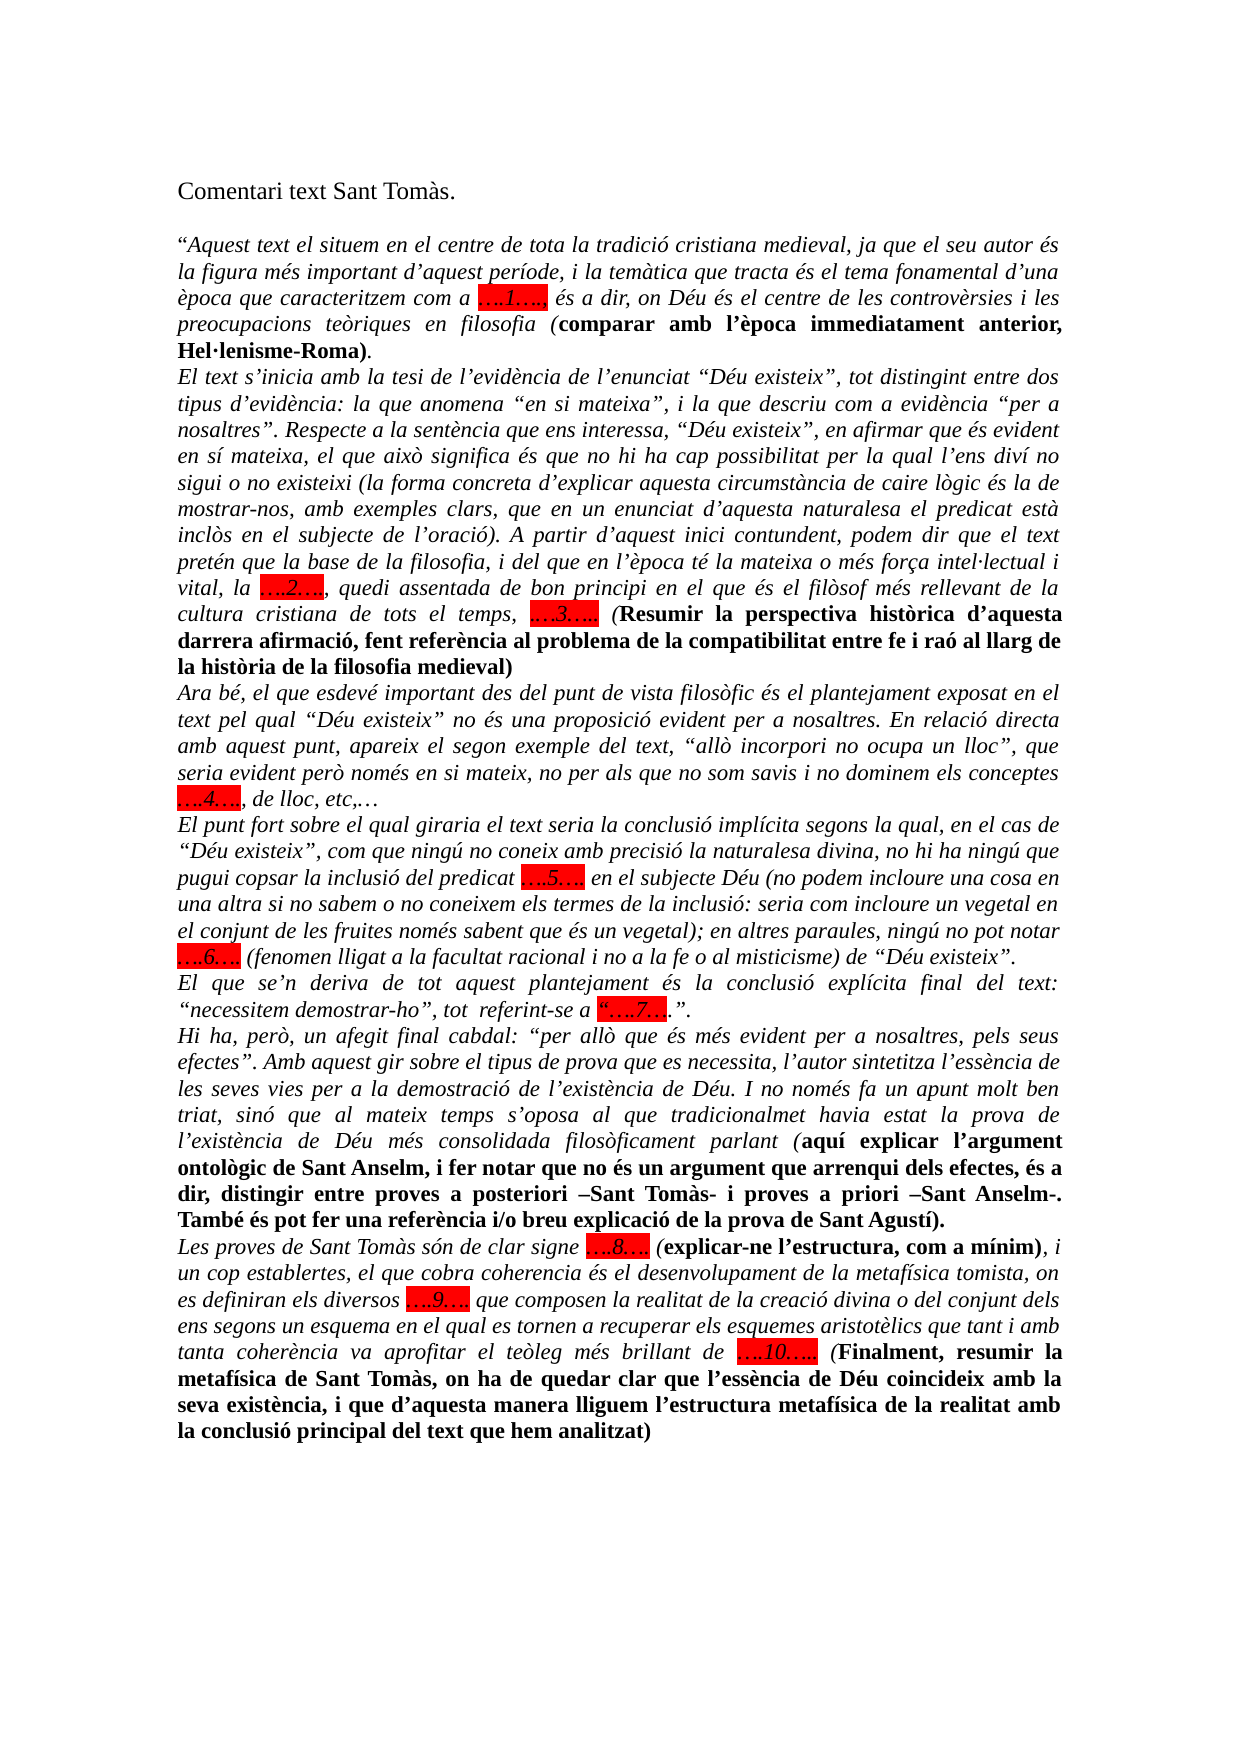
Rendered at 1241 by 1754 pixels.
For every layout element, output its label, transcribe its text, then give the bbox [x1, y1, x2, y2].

text El que se’n deriva de tot aquest plantejament és la conclusió explícita final del text: “necessitem demostrar-ho”, tot referint-se a “….7….”. [177, 969, 1063, 1022]
text Comentari text Sant Tomàs. [177, 176, 1063, 205]
text Hi ha, però, un afegit final cabdal: “per allò que és més evident per a nosaltres, pels seus efectes”. Amb aquest gir sobre el tipus de prova que es necessita, l’autor sintetitza l’essència de les seves vies per a la demostració de l’existència de Déu. I no només fa un apunt molt ben triat, sinó que al mateix temps s’oposa al que tradicionalmet havia estat la prova de l’existència de Déu més consolidada filosòficament parlant (aquí explicar l’argument ontològic de Sant Anselm, i fer notar que no és un argument que arrenqui dels efectes, és a dir, distingir entre proves a posteriori –Sant Tomàs- i proves a priori –Sant Anselm-. També és pot fer una referència i/o breu explicació de la prova de Sant Agustí). [177, 1022, 1063, 1233]
text Ara bé, el que esdevé important des del punt de vista filosòfic és el plantejament exposat en el text pel qual “Déu existeix” no és una proposició evident per a nosaltres. En relació directa amb aquest punt, apareix el segon exemple del text, “allò incorpori no ocupa un lloc”, que seria evident però només en si mateix, no per als que no som savis i no dominem els conceptes ….4…., de lloc, etc,… [177, 679, 1063, 811]
text El punt fort sobre el qual giraria el text seria la conclusió implícita segons la qual, en el cas de “Déu existeix”, com que ningú no coneix amb precisió la naturalesa divina, no hi ha ningú que pugui copsar la inclusió del predicat ….5…. en el subjecte Déu (no podem incloure una cosa en una altra si no sabem o no coneixem els termes de la inclusió: seria com incloure un vegetal en el conjunt de les fruites només sabent que és un vegetal); en altres paraules, ningú no pot notar ….6…. (fenomen lligat a la facultat racional i no a la fe o al misticisme) de “Déu existeix”. [177, 811, 1063, 969]
text “Aquest text el situem en el centre de tota la tradició cristiana medieval, ja que el seu autor és la figura més important d’aquest període, i la temàtica que tracta és el tema fonamental d’una època que caracteritzem com a ….1…., és a dir, on Déu és el centre de les controvèrsies i les preocupacions teòriques en filosofia (comparar amb l’època immediatament anterior, Hel·lenisme-Roma). [177, 231, 1063, 363]
text Les proves de Sant Tomàs són de clar signe ….8…. (explicar-ne l’estructura, com a mínim), i un cop establertes, el que cobra coherencia és el desenvolupament de la metafísica tomista, on es definiran els diversos ….9…. que composen la realitat de la creació divina o del conjunt dels ens segons un esquema en el qual es tornen a recuperar els esquemes aristotèlics que tant i amb tanta coherència va aprofitar el teòleg més brillant de ….10….. (Finalment, resumir la metafísica de Sant Tomàs, on ha de quedar clar que l’essència de Déu coincideix amb la seva existència, i que d’aquesta manera lliguem l’estructura metafísica de la realitat amb la conclusió principal del text que hem analitzat) [177, 1233, 1063, 1444]
text El text s’inicia amb la tesi de l’evidència de l’enunciat “Déu existeix”, tot distingint entre dos tipus d’evidència: la que anomena “en si mateixa”, i la que descriu com a evidència “per a nosaltres”. Respecte a la sentència que ens interessa, “Déu existeix”, en afirmar que és evident en sí mateixa, el que això significa és que no hi ha cap possibilitat per la qual l’ens diví no sigui o no existeixi (la forma concreta d’explicar aquesta circumstància de caire lògic és la de mostrar-nos, amb exemples clars, que en un enunciat d’aquesta naturalesa el predicat està inclòs en el subjecte de l’oració). A partir d’aquest inici contundent, podem dir que el text pretén que la base de la filosofia, i del que en l’època té la mateixa o més força intel·lectual i vital, la ….2…., quedi assentada de bon principi en el que és el filòsof més rellevant de la cultura cristiana de tots el temps, .…3….. (Resumir la perspectiva històrica d’aquesta darrera afirmació, fent referència al problema de la compatibilitat entre fe i raó al llarg de la història de la filosofia medieval) [177, 363, 1063, 679]
